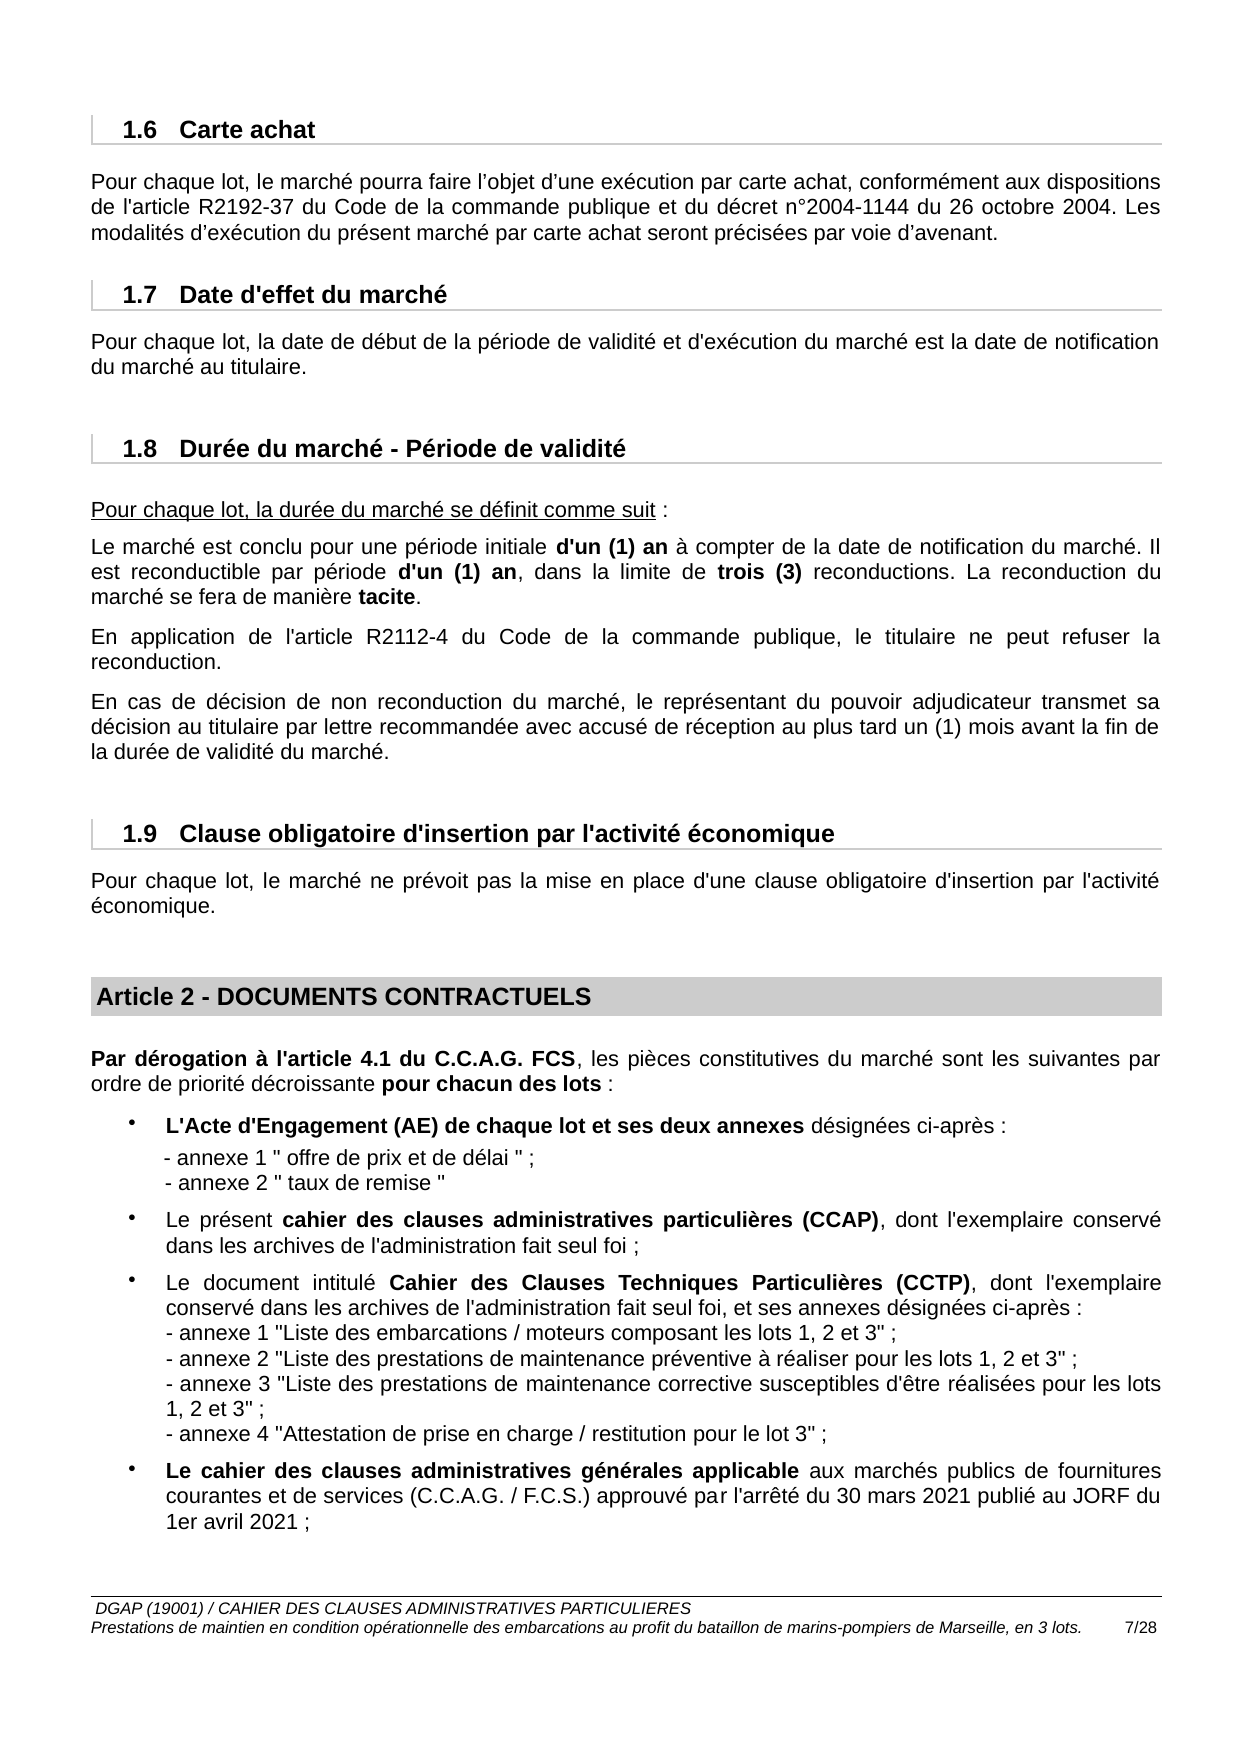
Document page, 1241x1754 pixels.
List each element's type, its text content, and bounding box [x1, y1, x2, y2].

text Le marché est conclu pour une période initiale d'un (1) an à compter de la date de notification du marché. Il est reconductible par période d'un (1) an, dans la limite de trois (3) reconductions. La reconduction du marché se fera de manière tacite. [91, 534, 1162, 609]
text En cas de décision de non reconduction du marché, le représentant du pouvoir adjudicateur transmet sa décision au titulaire par lettre recommandée avec accusé de réception au plus tard un (1) mois avant la fin de la durée de validité du marché. [91, 689, 1162, 764]
list Le cahier des clauses administratives générales applicable aux marchés publics de fournitures courantes et de services (C.C.A.G. / F.C.S.) approuvé par l'arrêté du 30 mars 2021 publié au JORF du 1er avril 2021 ; [128, 1458, 1162, 1534]
subtitle Date d'effet du marché [93, 280, 1162, 309]
list - annexe 3 "Liste des prestations de maintenance corrective susceptibles d'être réalisées pour les lots 1, 2 et 3" ; [128, 1371, 1162, 1421]
text Pour chaque lot, la date de début de la période de validité et d'exécution du marché est la date de notification du marché au titulaire. [91, 329, 1162, 379]
list L'Acte d'Engagement (AE) de chaque lot et ses deux annexes désignées ci-après : [128, 1113, 1162, 1138]
subtitle Clause obligatoire d'insertion par l'activité économique [93, 819, 1162, 848]
text Pour chaque lot, le marché pourra faire l’objet d’une exécution par carte achat, conformément aux dispositions de l'article R2192-37 du Code de la commande publique et du décret n°2004-1144 du 26 octobre 2004. Les modalités d’exécution du présent marché par carte achat seront précisées par voie d’avenant. [91, 169, 1162, 245]
text Pour chaque lot, le marché ne prévoit pas la mise en place d'une clause obligatoire d'insertion par l'activité économique. [91, 867, 1162, 918]
text - annexe 1 " offre de prix et de délai " ; [91, 1145, 1162, 1170]
list - annexe 2 "Liste des prestations de maintenance préventive à réaliser pour les lots 1, 2 et 3" ; [128, 1345, 1162, 1371]
text Par dérogation à l'article 4.1 du C.C.A.G. FCS, les pièces constitutives du marché sont les suivantes par ordre de priorité décroissante pour chacun des lots : [91, 1045, 1162, 1096]
text - annexe 2 " taux de remise " [91, 1170, 1162, 1195]
subtitle DOCUMENTS CONTRACTUELS [93, 979, 1160, 1014]
subtitle Durée du marché - Période de validité [93, 434, 1162, 462]
text En application de l'article R2112-4 du Code de la commande publique, le titulaire ne peut refuser la reconduction. [91, 624, 1162, 674]
list - annexe 4 "Attestation de prise en charge / restitution pour le lot 3" ; [128, 1421, 1162, 1446]
text Pour chaque lot, la durée du marché se définit comme suit : [91, 497, 1162, 522]
list Le présent cahier des clauses administratives particulières (CCAP), dont l'exemplaire conservé dans les archives de l'administration fait seul foi ; [128, 1207, 1162, 1258]
list - annexe 1 "Liste des embarcations / moteurs composant les lots 1, 2 et 3" ; [128, 1320, 1162, 1345]
list Le document intitulé Cahier des Clauses Techniques Particulières (CCTP), dont l'exemplaire conservé dans les archives de l'administration fait seul foi, et ses annexes désignées ci-après : [128, 1270, 1162, 1320]
subtitle Carte achat [91, 114, 1162, 143]
